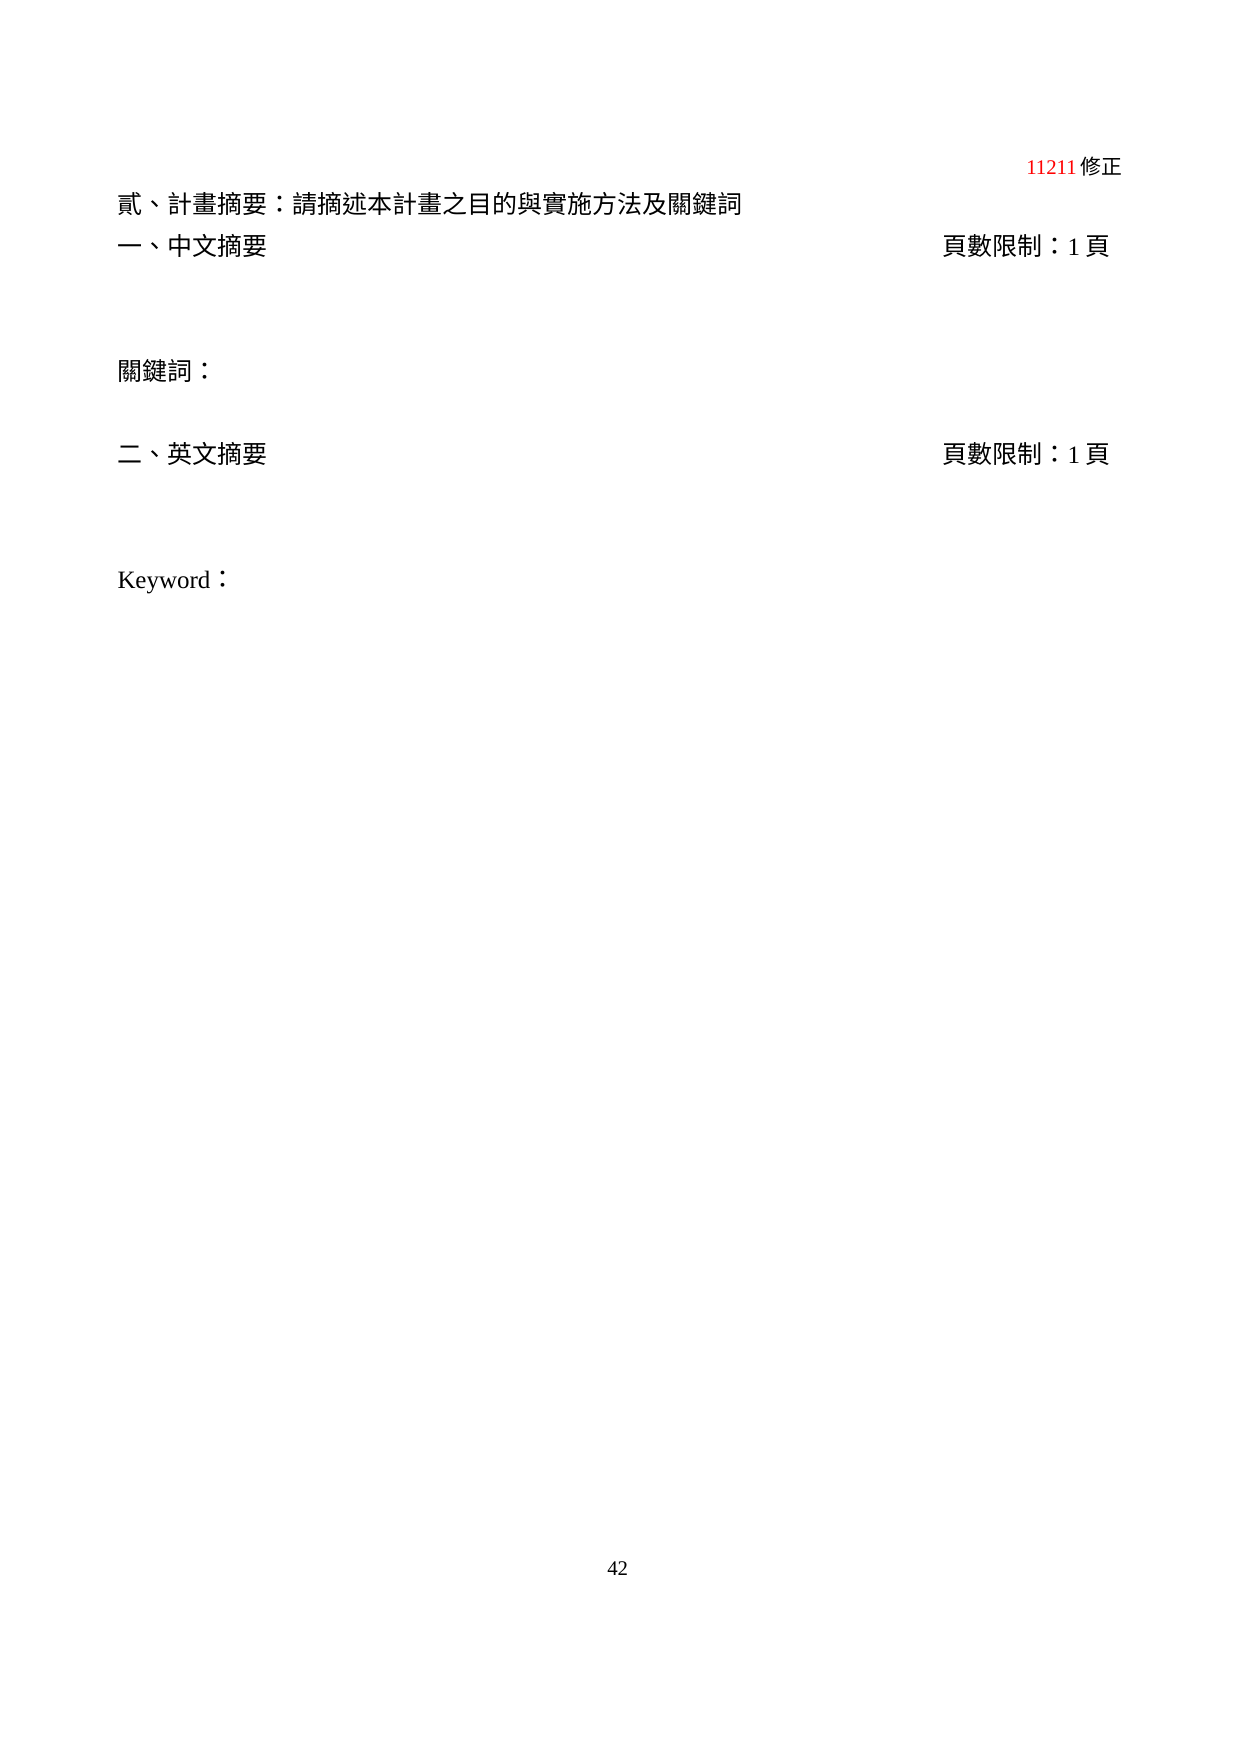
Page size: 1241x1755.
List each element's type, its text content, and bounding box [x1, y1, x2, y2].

text Keyword： [117, 556, 1117, 597]
text 貳、計畫摘要：請摘述本計畫之目的與實施方法及關鍵詞 [117, 181, 1117, 222]
text 一、中文摘要 頁數限制：1頁 [117, 222, 1117, 264]
text 關鍵詞： [117, 347, 1117, 389]
text 二、英文摘要 頁數限制：1頁 [117, 431, 1117, 472]
